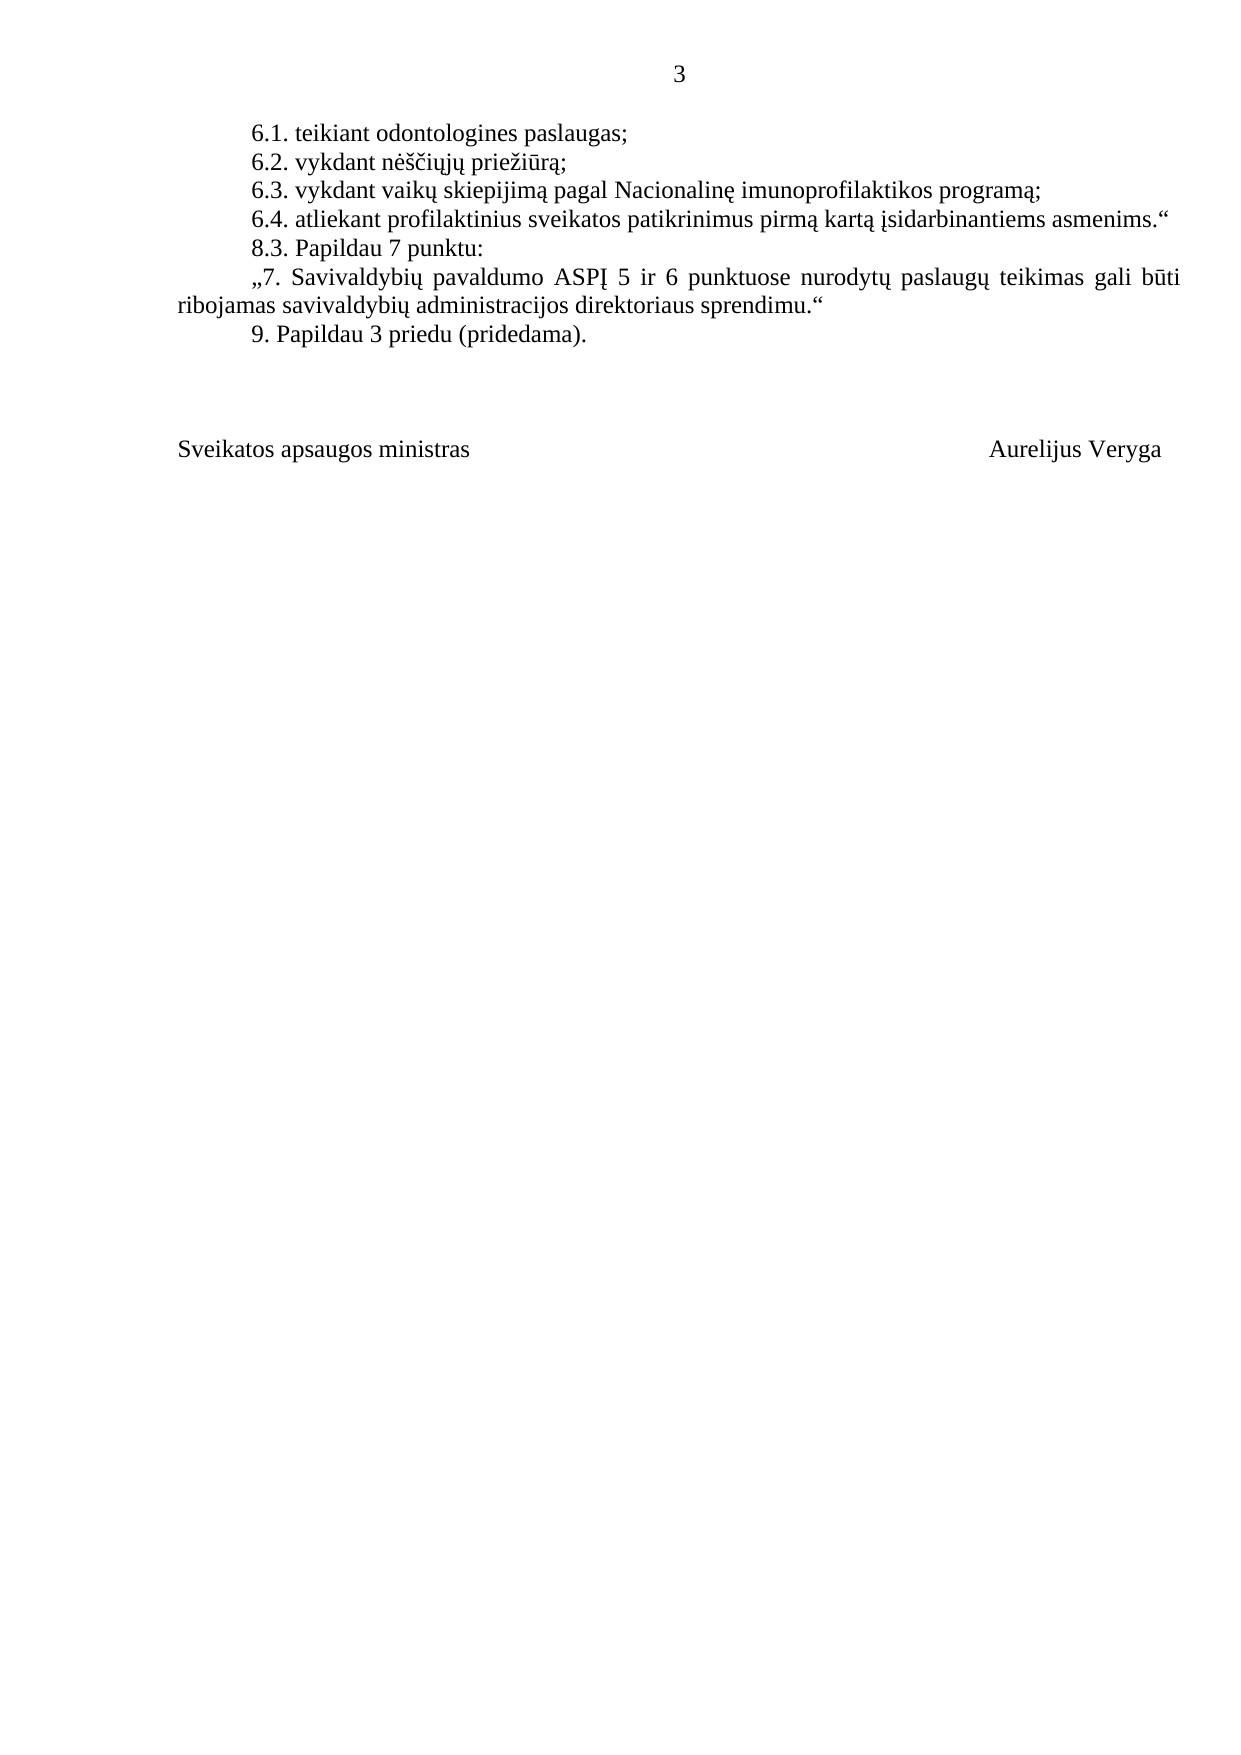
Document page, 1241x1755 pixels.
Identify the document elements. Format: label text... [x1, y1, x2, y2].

text 6.3. vykdant vaikų skiepijimą pagal Nacionalinę imunoprofilaktikos programą; [177, 176, 1181, 204]
text 6.4. atliekant profilaktinius sveikatos patikrinimus pirmą kartą įsidarbinantiems asmenims.“ [177, 204, 1181, 233]
text 6.2. vykdant nėščiųjų priežiūrą; [177, 147, 1181, 176]
text „7. Savivaldybių pavaldumo ASPĮ 5 ir 6 punktuose nurodytų paslaugų teikimas gali būti ribojamas savivaldybių administracijos direktoriaus sprendimu.“ [177, 262, 1181, 319]
text 9. Papildau 3 priedu (pridedama). [177, 319, 1181, 348]
text 6.1. teikiant odontologines paslaugas; [177, 118, 1181, 147]
text 8.3. Papildau 7 punktu: [177, 233, 1181, 262]
text Sveikatos apsaugos ministras Aurelijus Veryga [177, 434, 1181, 463]
